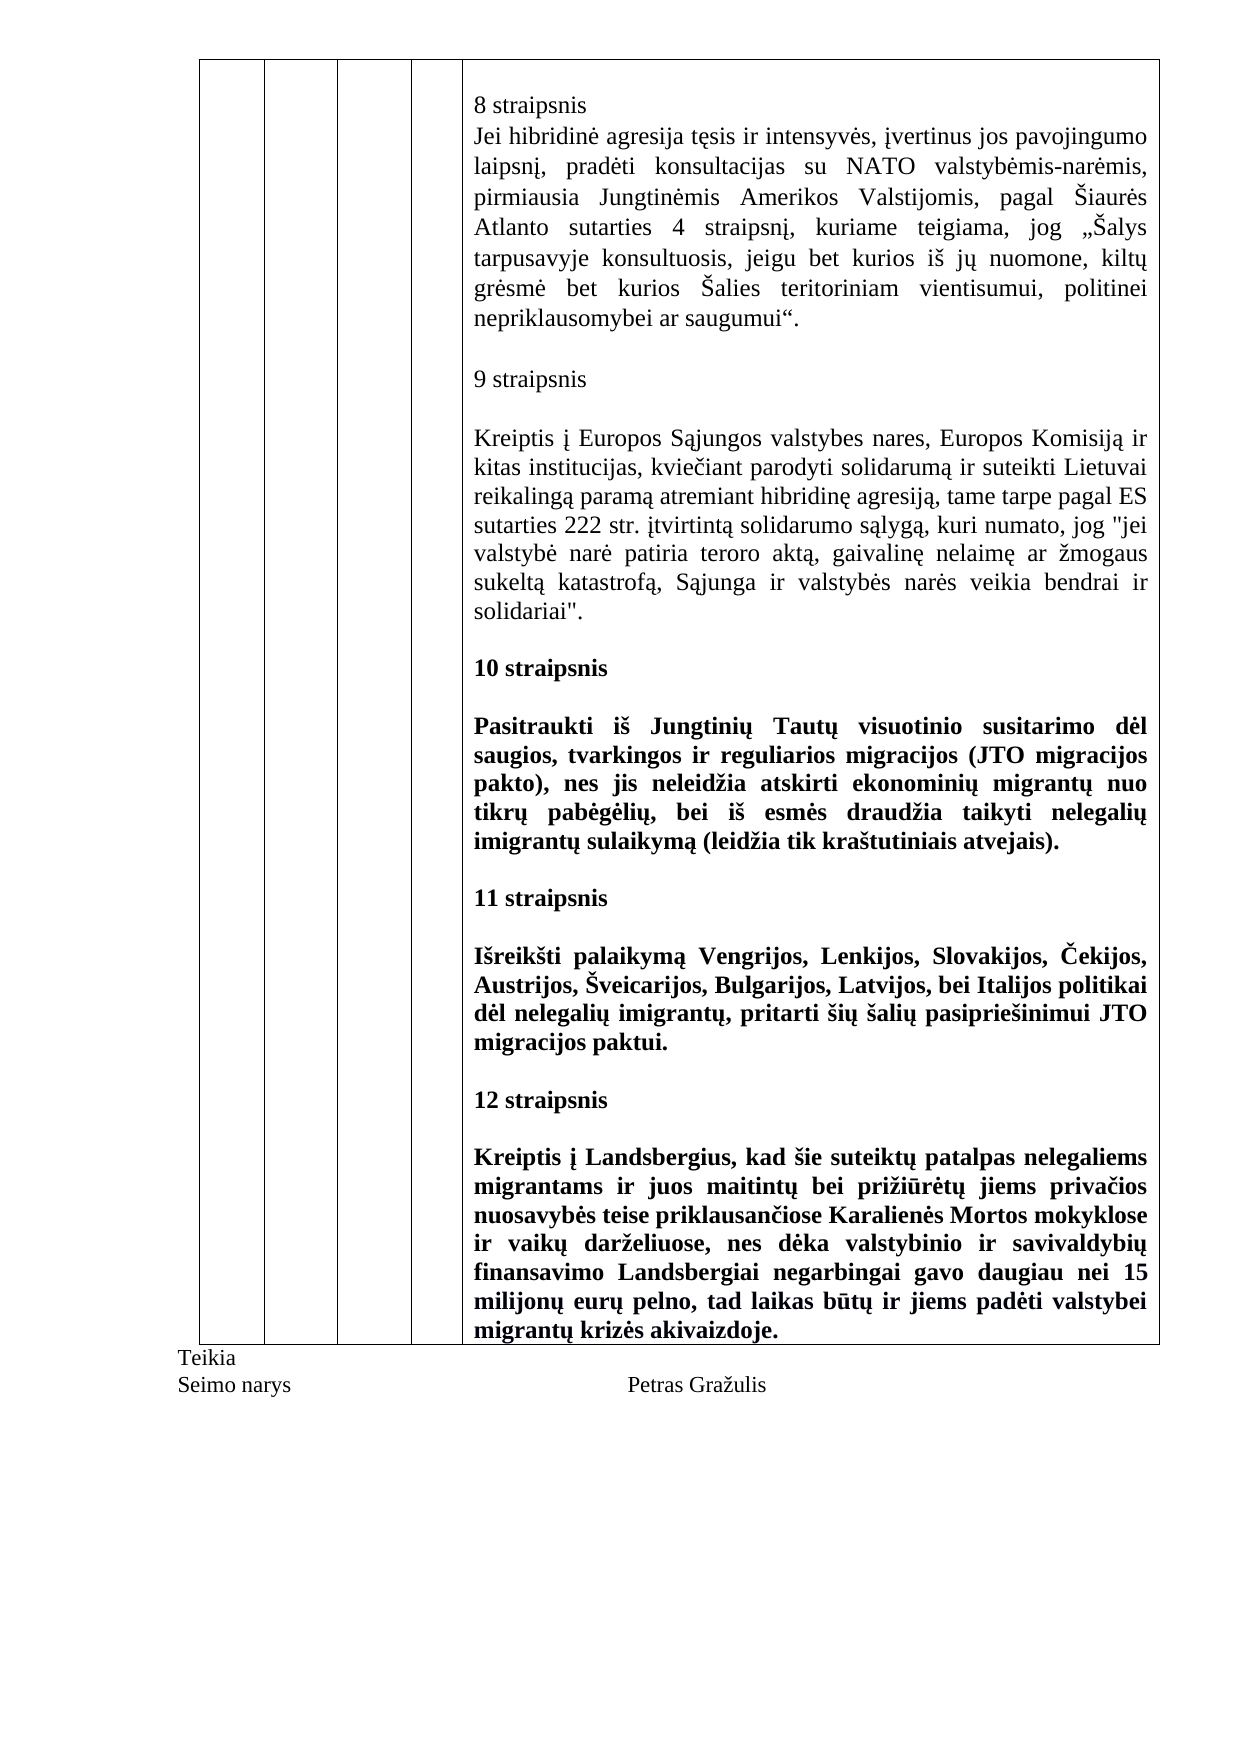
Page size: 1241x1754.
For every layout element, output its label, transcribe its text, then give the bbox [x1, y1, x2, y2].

table_cell [265, 60, 337, 1343]
table_cell [338, 60, 411, 1343]
text Seimo narys Petras Gražulis [177, 1371, 1181, 1423]
table_cell 8 straipsnis Jei hibridinė agresija tęsis ir intensyvės, įvertinus jos pavojingumo laipsnį, pradėti konsultacijas su NATO valstybėmis-narėmis, pirmiausia Jungtinėmis Amerikos Valstijomis, pagal Šiaurės Atlanto sutarties 4 straipsnį, kuriame teigiama, jog „Šalys tarpusavyje konsultuosis, jeigu bet kurios iš jų nuomone, kiltų grėsmė bet kurios Šalies teritoriniam vientisumui, politinei nepriklausomybei ar saugumui“. 9 straipsnis Kreiptis į Europos Sąjungos valstybes nares, Europos Komisiją ir kitas institucijas, kviečiant parodyti solidarumą ir suteikti Lietuvai reikalingą paramą atremiant hibridinę agresiją, tame tarpe pagal ES sutarties 222 str. įtvirtintą solidarumo sąlygą, kuri numato, jog "jei valstybė narė patiria teroro aktą, gaivalinę nelaimę ar žmogaus sukeltą katastrofą, Sąjunga ir valstybės narės veikia bendrai ir solidariai". 10 straipsnis Pasitraukti iš Jungtinių Tautų visuotinio susitarimo dėl saugios, tvarkingos ir reguliarios migracijos (JTO migracijos pakto), nes jis neleidžia atskirti ekonominių migrantų nuo tikrų pabėgėlių, bei iš esmės draudžia taikyti nelegalių imigrantų sulaikymą (leidžia tik kraštutiniais atvejais). 11 straipsnis Išreikšti palaikymą Vengrijos, Lenkijos, Slovakijos, Čekijos, Austrijos, Šveicarijos, Bulgarijos, Latvijos, bei Italijos politikai dėl nelegalių imigrantų, pritarti šių šalių pasipriešinimui JTO migracijos paktui. 12 straipsnis Kreiptis į Landsbergius, kad šie suteiktų patalpas nelegaliems migrantams ir juos maitintų bei prižiūrėtų jiems privačios nuosavybės teise priklausančiose Karalienės Mortos mokyklose ir vaikų darželiuose, nes dėka valstybinio ir savivaldybių finansavimo Landsbergiai negarbingai gavo daugiau nei 15 milijonų eurų pelno, tad laikas būtų ir jiems padėti valstybei migrantų krizės akivaizdoje. [463, 60, 1159, 1343]
table_cell [412, 60, 462, 1343]
text Teikia [177, 1344, 1181, 1371]
table_cell [200, 60, 264, 1343]
